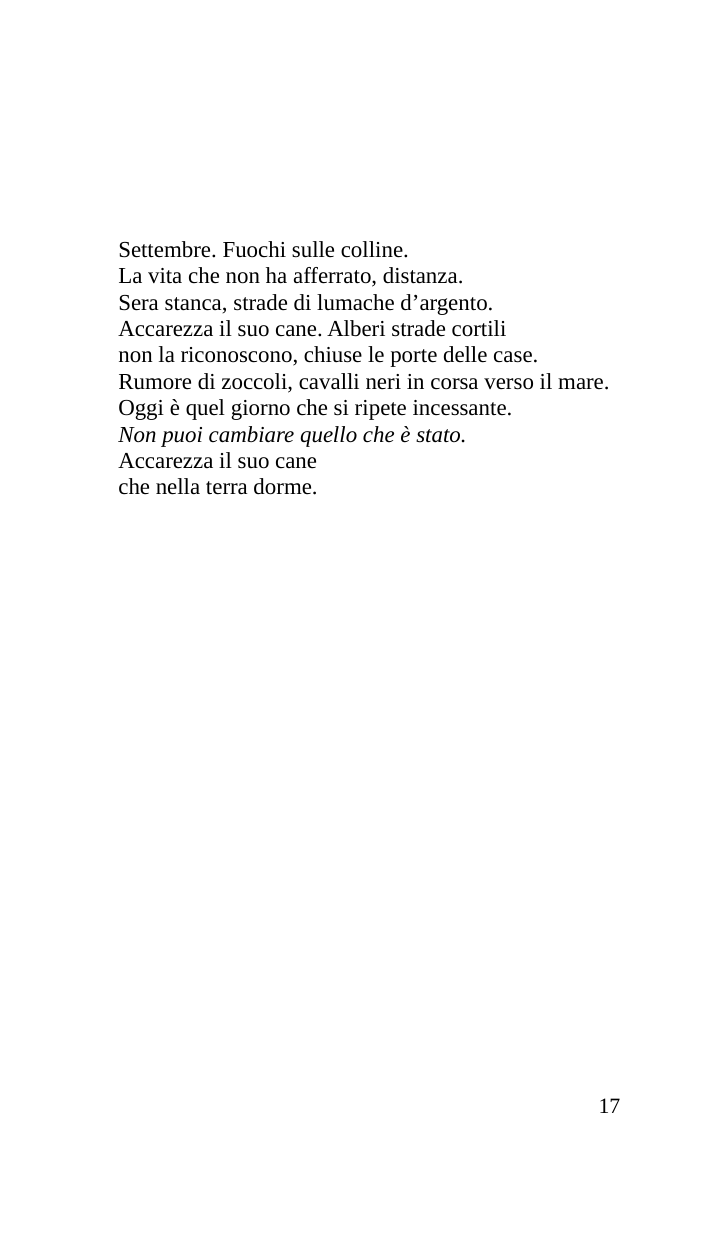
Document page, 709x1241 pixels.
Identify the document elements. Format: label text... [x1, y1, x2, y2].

text Oggi è quel giorno che si ripete incessante. [88, 394, 620, 421]
text Sera stanca, strade di lumache d’argento. [88, 289, 620, 315]
text La vita che non ha afferrato, distanza. [88, 262, 620, 289]
text Rumore di zoccoli, cavalli neri in corsa verso il mare. [88, 368, 620, 394]
text che nella terra dorme. [88, 473, 620, 500]
text non la riconoscono, chiuse le porte delle case. [88, 342, 620, 368]
text Accarezza il suo cane [88, 447, 620, 473]
list Settembre. Fuochi sulle colline. [118, 236, 620, 262]
text Accarezza il suo cane. Alberi strade cortili [88, 315, 620, 342]
text Non puoi cambiare quello che è stato. [88, 421, 620, 447]
